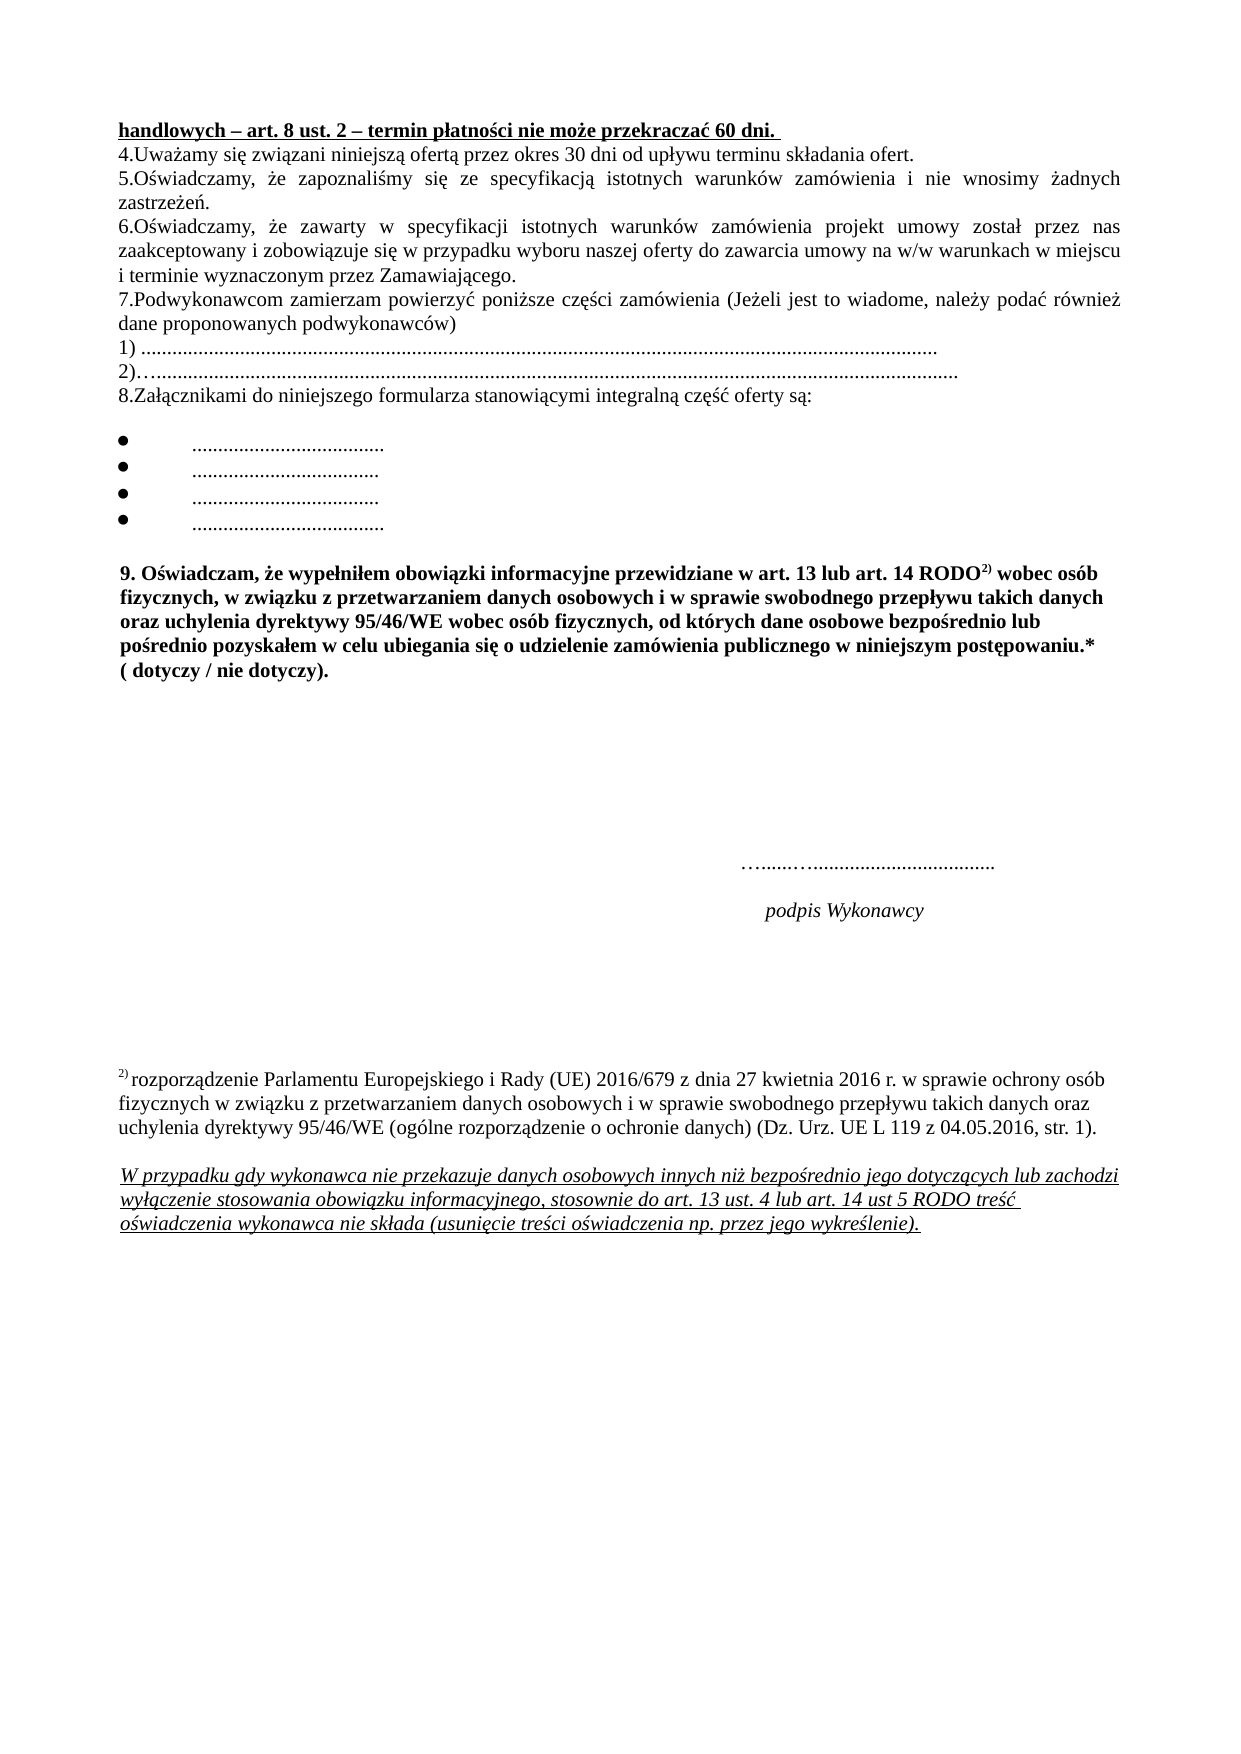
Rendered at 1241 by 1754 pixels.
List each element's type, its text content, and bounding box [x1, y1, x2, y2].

text podpis Wykonawcy [152, 898, 1122, 922]
text W przypadku gdy wykonawca nie przekazuje danych osobowych innych niż bezpośrednio jego dotyczących lub zachodzi wyłączenie stosowania obowiązku informacyjnego, stosownie do art. 13 ust. 4 lub art. 14 ust 5 RODO treść oświadczenia wykonawca nie składa (usunięcie treści oświadczenia np. przez jego wykreślenie). [81, 1163, 1122, 1235]
list .................................... [118, 484, 1122, 511]
text 5.Oświadczamy, że zapoznaliśmy się ze specyfikacją istotnych warunków zamówienia i nie wnosimy żadnych zastrzeżeń. [118, 166, 1122, 214]
list ..................................... [118, 511, 1122, 537]
text 9. Oświadczam, że wypełniłem obowiązki informacyjne przewidziane w art. 13 lub art. 14 RODO2) wobec osób fizycznych, w związku z przetwarzaniem danych osobowych i w sprawie swobodnego przepływu takich danych oraz uchylenia dyrektywy 95/46/WE wobec osób fizycznych, od których dane osobowe bezpośrednio lub pośrednio pozyskałem w celu ubiegania się o udzielenie zamówienia publicznego w niniejszym postępowaniu.* ( dotyczy / nie dotyczy). [81, 561, 1122, 682]
text 2)….......................................................................................................................................................... [118, 359, 1122, 383]
text 1) ......................................................................................................................................................... [118, 335, 1122, 359]
text 7.Podwykonawcom zamierzam powierzyć poniższe części zamówienia (Jeżeli jest to wiadome, należy podać również dane proponowanych podwykonawców) [81, 287, 1122, 335]
text 4.Uważamy się związani niniejszą ofertą przez okres 30 dni od upływu terminu składania ofert. [118, 142, 1122, 166]
list .................................... [118, 457, 1122, 484]
text 8.Załącznikami do niniejszego formularza stanowiącymi integralną część oferty są: [118, 383, 1122, 407]
text 6.Oświadczamy, że zawarty w specyfikacji istotnych warunków zamówienia projekt umowy został przez nas zaakceptowany i zobowiązuje się w przypadku wyboru naszej oferty do zawarcia umowy na w/w warunkach w miejscu i terminie wyznaczonym przez Zamawiającego. [118, 214, 1122, 287]
text …......…................................... [152, 850, 1122, 874]
text handlowych – art. 8 ust. 2 – termin płatności nie może przekraczać 60 dni. [118, 118, 1122, 142]
text 2) rozporządzenie Parlamentu Europejskiego i Rady (UE) 2016/679 z dnia 27 kwietnia 2016 r. w sprawie ochrony osób fizycznych w związku z przetwarzaniem danych osobowych i w sprawie swobodnego przepływu takich danych oraz uchylenia dyrektywy 95/46/WE (ogólne rozporządzenie o ochronie danych) (Dz. Urz. UE L 119 z 04.05.2016, str. 1). [118, 1067, 1122, 1139]
list ..................................... [118, 431, 1122, 457]
